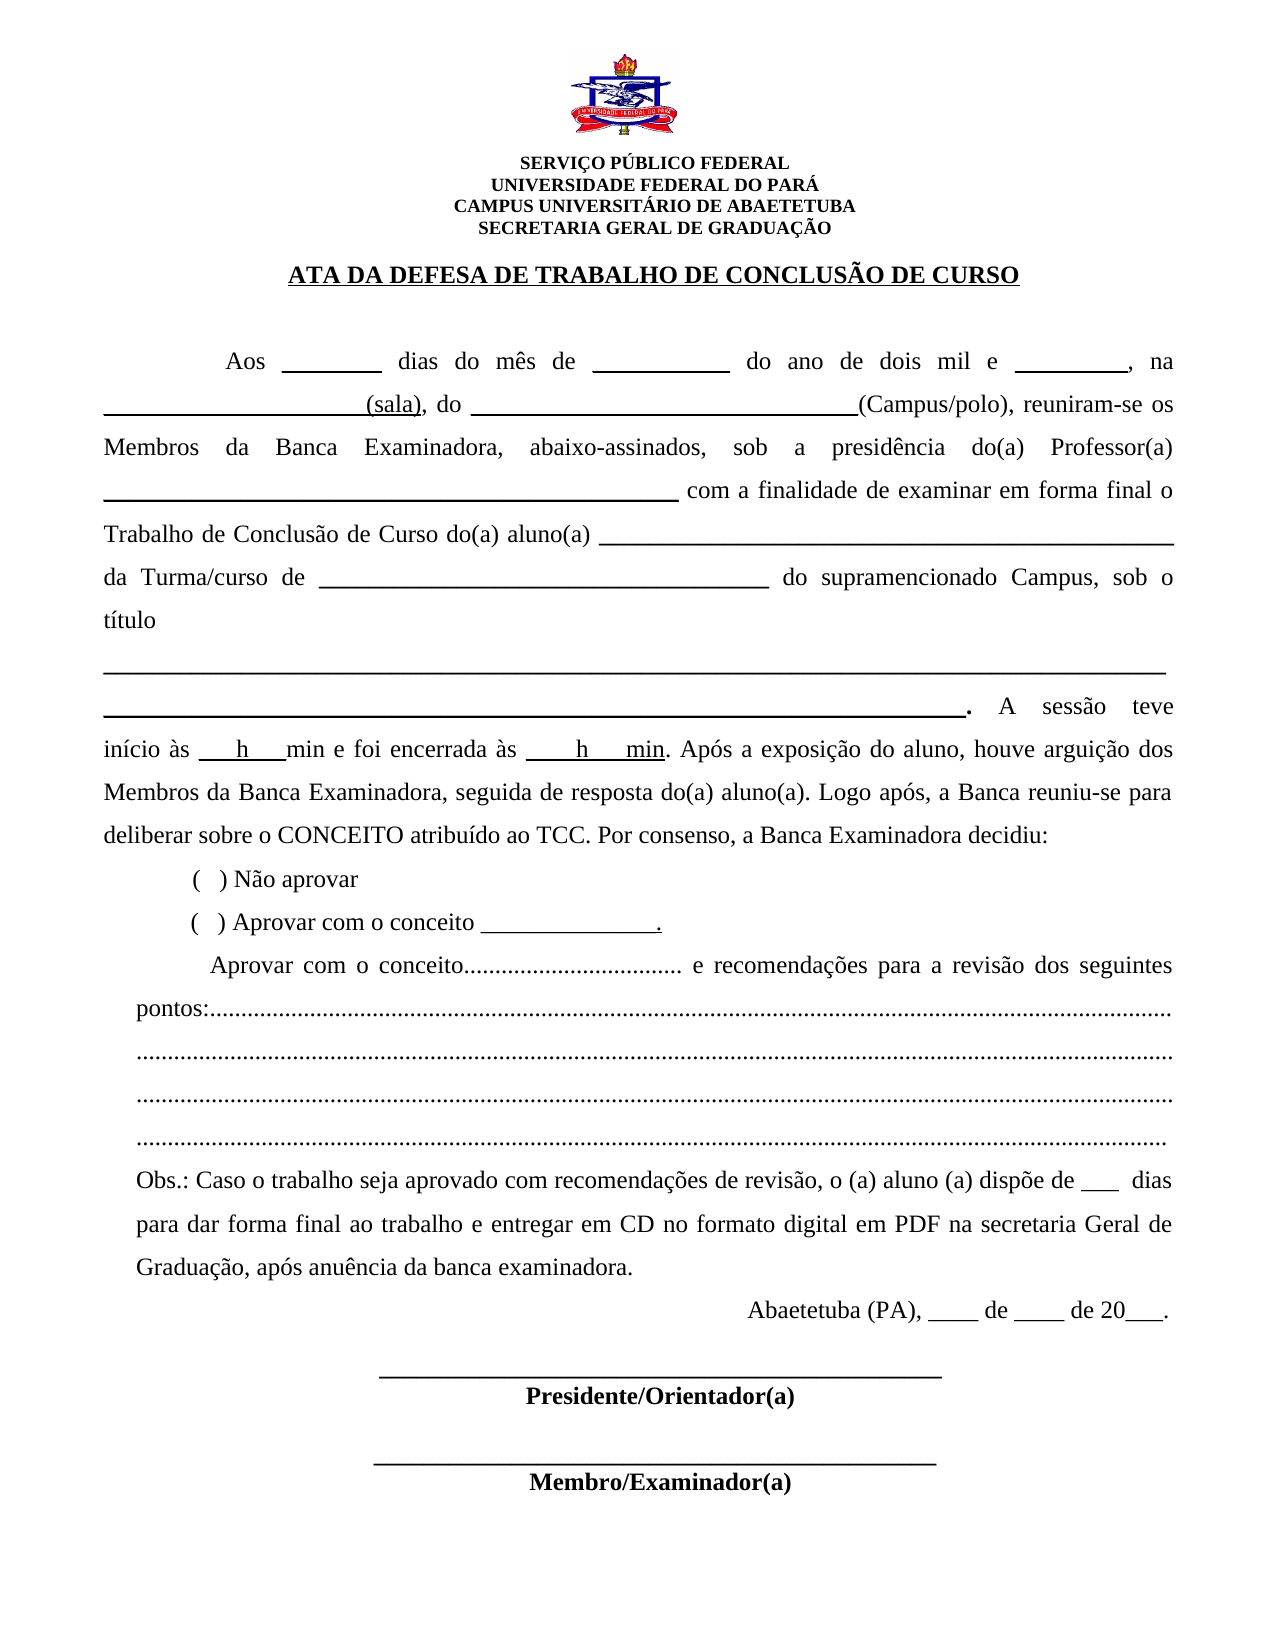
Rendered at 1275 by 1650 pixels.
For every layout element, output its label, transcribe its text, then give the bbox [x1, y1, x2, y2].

text Membro/Examinador(a) [136, 1467, 1174, 1496]
text _____________________________________________ [136, 1352, 1174, 1381]
text SECRETARIA GERAL DE GRADUAÇÃO [136, 217, 1174, 238]
text Aos ________ dias do mês de ___________ do ano de dois mil e _________, na _____________________(sala), do _______________________________(Campus/polo), reuniram-se os Membros da Banca Examinadora, abaixo-assinados, sob a presidência do(a) Professor(a) ______________________________________________ com a finalidade de examinar em forma final o Trabalho de Conclusão de Curso do(a) aluno(a) ______________________________________________ da Turma/curso de ____________________________________ do supramencionado Campus, sob o título __________________________________________________________________________________________________________________________________________________________. A sessão teve início às ___h___min e foi encerrada às ____h___min. Após a exposição do aluno, houve arguição dos Membros da Banca Examinadora, seguida de resposta do(a) aluno(a). Logo após, a Banca reuniu-se para deliberar sobre o CONCEITO atribuído ao TCC. Por consenso, a Banca Examinadora decidiu: [103, 346, 1174, 849]
text Abaetetuba (PA), ____ de ____ de 20___. [136, 1295, 1174, 1324]
text Presidente/Orientador(a) [136, 1381, 1174, 1410]
text Obs.: Caso o trabalho seja aprovado com recomendações de revisão, o (a) aluno (a) dispõe de ___ dias para dar forma final ao trabalho e entregar em CD no formato digital em PDF na secretaria Geral de Graduação, após anuência da banca examinadora. [136, 1166, 1174, 1281]
text _____________________________________________ [136, 1439, 1174, 1467]
text ( ) Não aprovar [136, 864, 1174, 892]
text SERVIÇO PÚBLICO FEDERAL [136, 152, 1174, 174]
text ATA DA DEFESA DE TRABALHO DE CONCLUSÃO DE CURSO [79, 260, 1228, 289]
text Aprovar com o conceito................................... e recomendações para a revisão dos seguintes pontos:........................................................................................................................................................................................................................................................................................................................................................................................................................................................................................................................................................................................................................................................................... [136, 950, 1174, 1151]
text UNIVERSIDADE FEDERAL DO PARÁ [136, 174, 1174, 195]
text ( ) Aprovar com o conceito ______________. [136, 907, 1174, 936]
text CAMPUS UNIVERSITÁRIO DE ABAETETUBA [136, 195, 1174, 217]
